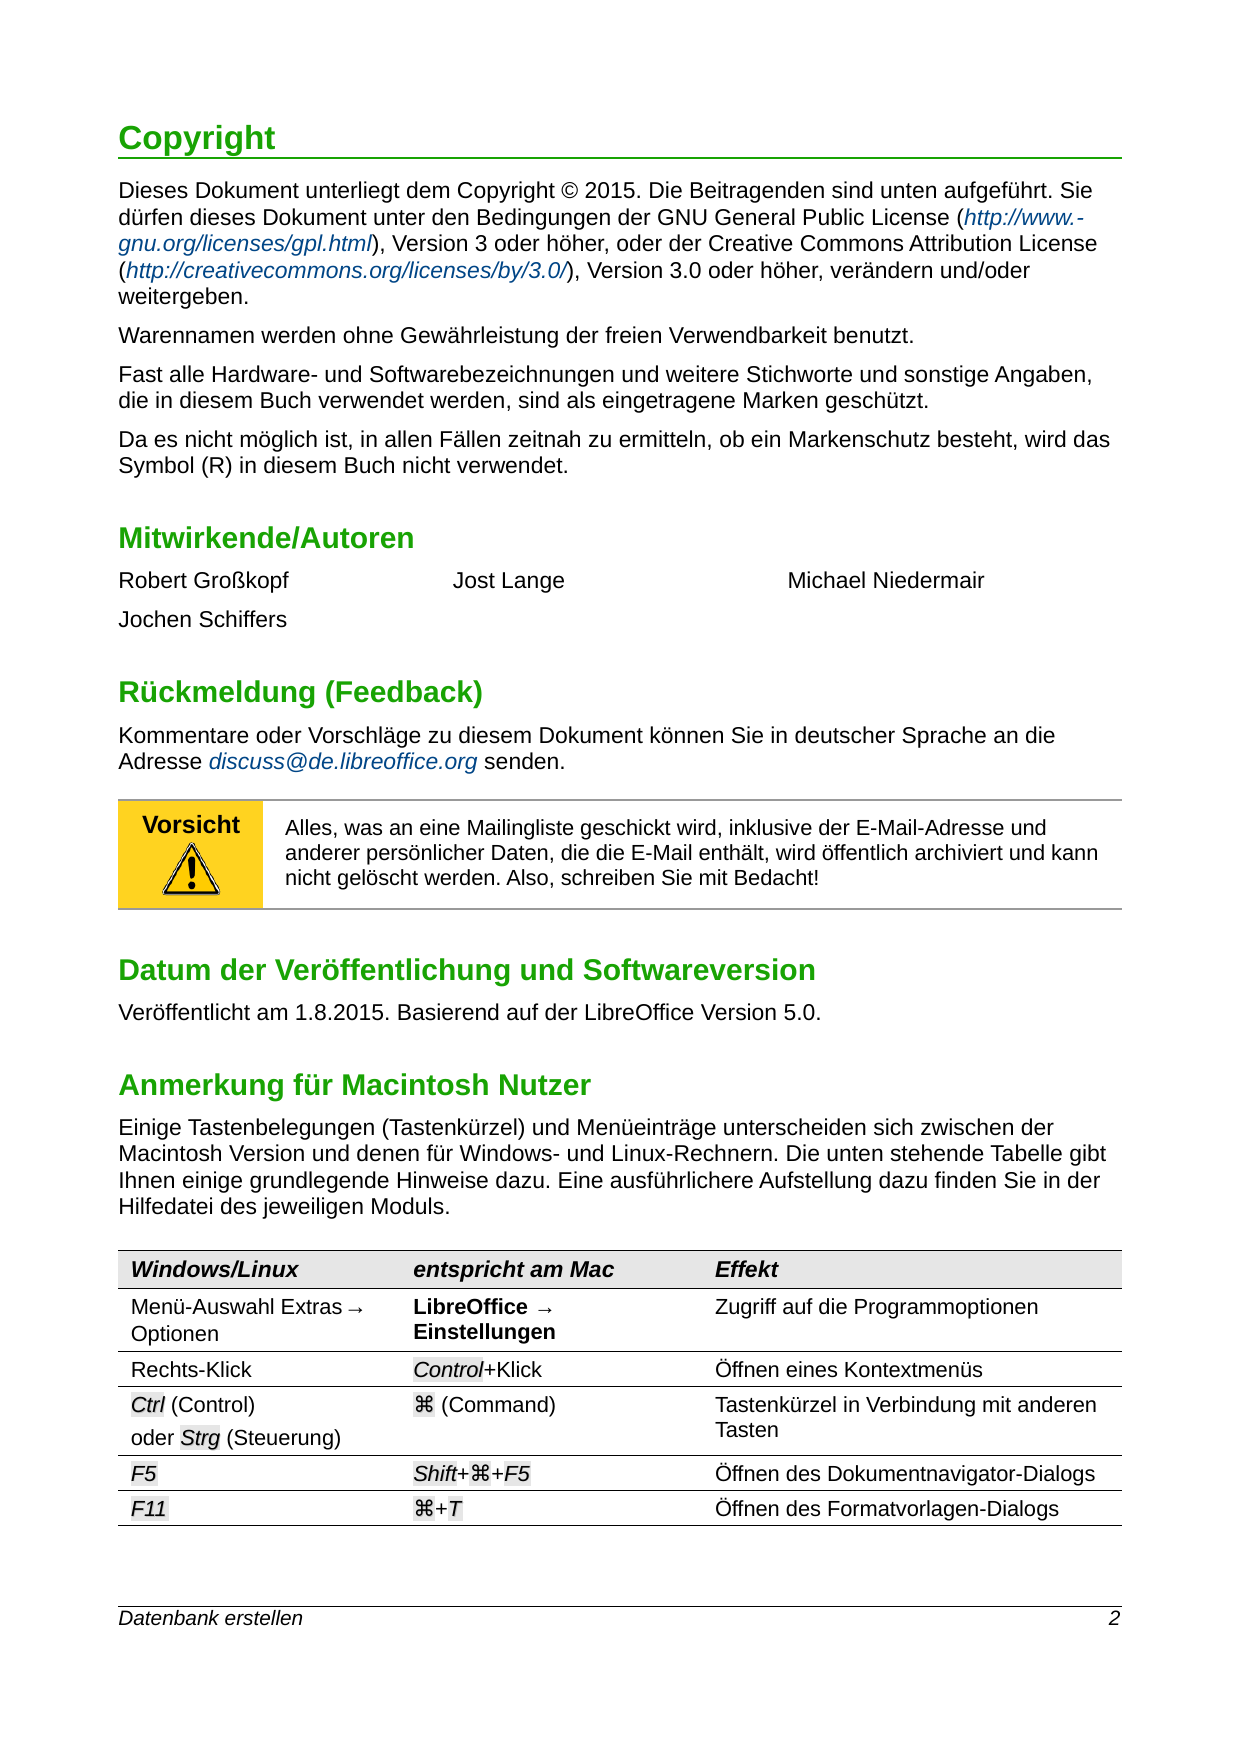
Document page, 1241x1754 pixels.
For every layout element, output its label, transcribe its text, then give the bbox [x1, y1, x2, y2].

table_header Robert Großkopf [118, 568, 453, 606]
table_cell ⌘ (Command) [401, 1387, 702, 1454]
table_header Effekt [702, 1251, 1122, 1288]
picture [158, 839, 224, 899]
table_cell Ctrl (Control) oder Strg (Steuerung) [118, 1387, 401, 1454]
table_cell Öffnen des Dokumentnavigator-Dialogs [702, 1456, 1122, 1490]
table_cell Jochen Schiffers [118, 606, 453, 645]
text Dieses Dokument unterliegt dem Copyright © 2015. Die Beitragenden sind unten aufgeführt. Sie dürfen dieses Dokument unter den Bedingungen der GNU General Public License (http://www.­gnu.org/licenses/gpl.html), Version 3 oder höher, oder der Creative Commons Attribution License (http://creativecommons.org/licenses/by/3.0/), Version 3.0 oder höher, verändern und/oder weitergeben. [118, 177, 1122, 309]
table_cell Control+Klick [401, 1352, 702, 1386]
text Datum der Veröffentlichung und Softwareversion [118, 952, 1122, 986]
table_cell ⌘+T [401, 1491, 702, 1525]
table_cell Tastenkürzel in Verbindung mit anderen Tasten [702, 1387, 1122, 1454]
table_cell [453, 606, 787, 645]
text Anmerkung für Macintosh Nutzer [118, 1067, 1122, 1102]
table_cell Shift+⌘+F5 [401, 1456, 702, 1490]
table_cell Öffnen eines Kontextmenüs [702, 1352, 1122, 1386]
table_cell Rechts-Klick [118, 1352, 401, 1386]
table_header Windows/Linux [118, 1251, 401, 1288]
table_header Alles, was an eine Mailingliste geschickt wird, inklusive der E-Mail-Adresse und anderer persönlicher Daten, die die E-Mail enthält, wird öffentlich archiviert und kann nicht gelöscht werden. Also, schreiben Sie mit Bedacht! [264, 801, 1122, 908]
table_header Michael Niedermair [787, 568, 1122, 606]
text Veröffentlicht am 1.8.2015. Basierend auf der LibreOffice Version 5.0. [118, 999, 1122, 1025]
table_cell F11 [118, 1491, 401, 1525]
text Mitwirkende/Autoren [118, 521, 1122, 555]
table_cell [787, 606, 1122, 645]
table_cell Menü-Auswahl Extras → Optionen [118, 1289, 401, 1351]
table_cell Öffnen des Formatvorlagen-Dialogs [702, 1491, 1122, 1525]
table_header Vorsicht [118, 801, 263, 908]
table_header entspricht am Mac [401, 1251, 702, 1288]
text Kommentare oder Vorschläge zu diesem Dokument können Sie in deutscher Sprache an die Adresse discuss@de.libreoffice.org senden. [118, 722, 1122, 774]
text Da es nicht möglich ist, in allen Fällen zeitnah zu ermitteln, ob ein Markenschutz besteht, wird das Symbol (R) in diesem Buch nicht verwendet. [118, 426, 1122, 478]
text Copyright [118, 118, 1122, 157]
table_header Jost Lange [453, 568, 787, 606]
text Rückmeldung (Feedback) [118, 675, 1122, 709]
text Warennamen werden ohne Gewährleistung der freien Verwendbarkeit benutzt. [118, 322, 1122, 348]
table_cell F5 [118, 1456, 401, 1490]
table_cell Zugriff auf die Programmoptionen [702, 1289, 1122, 1351]
text Fast alle Hardware- und Softwarebezeichnungen und weitere Stichworte und sonstige Angaben, die in diesem Buch verwendet werden, sind als eingetragene Marken geschützt. [118, 361, 1122, 413]
table_cell LibreOffice → Einstellungen [401, 1289, 702, 1351]
text Einige Tastenbelegungen (Tastenkürzel) und Menüeinträge unterscheiden sich zwischen der Macintosh Version und denen für Windows- und Linux-Rechnern. Die unten stehende Tabelle gibt Ihnen einige grundlegende Hinweise dazu. Eine ausführlichere Aufstellung dazu finden Sie in der Hilfedatei des jeweiligen Moduls. [118, 1114, 1122, 1219]
